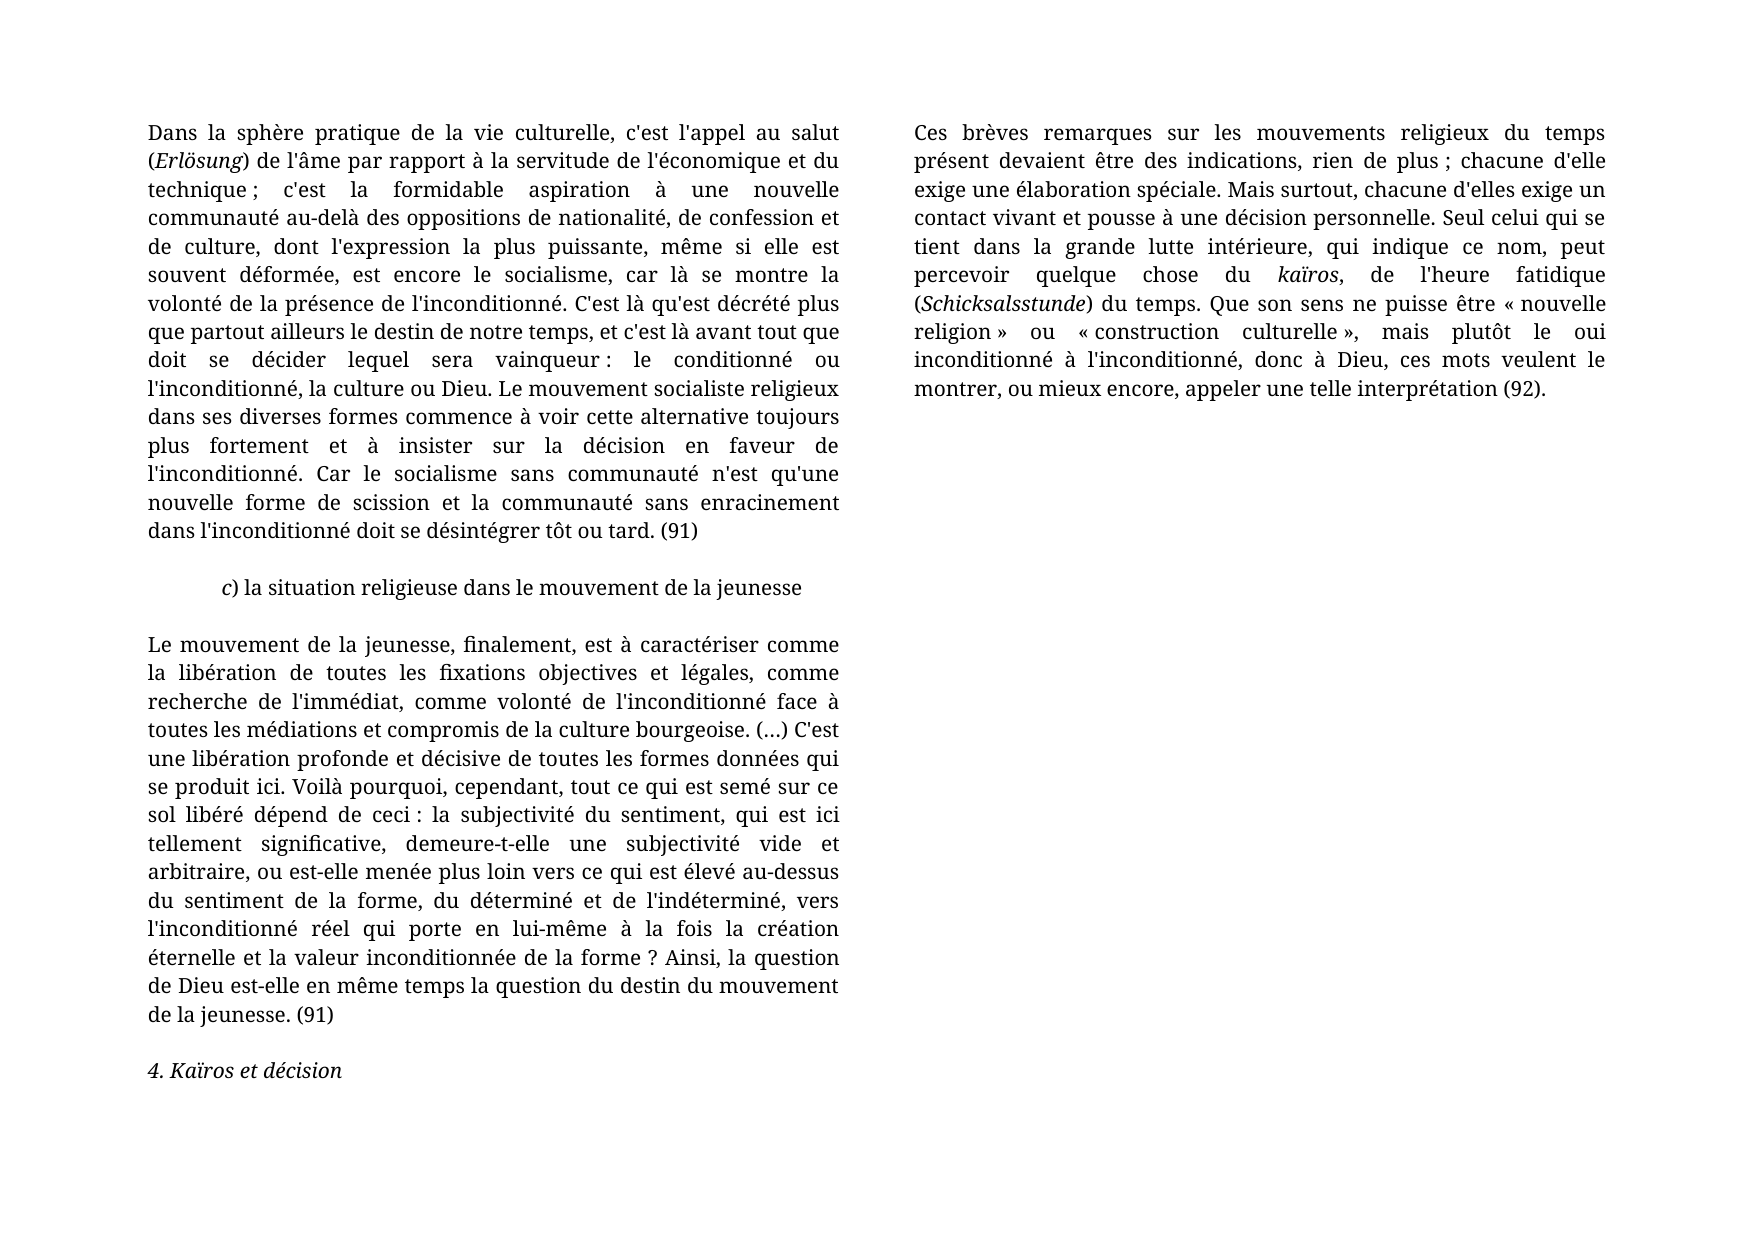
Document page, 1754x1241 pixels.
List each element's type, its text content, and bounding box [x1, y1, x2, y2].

text Le mouvement de la jeunesse, finalement, est à caractériser comme la libération de toutes les fixations objectives et légales, comme recherche de l'immédiat, comme volonté de l'inconditionné face à toutes les médiations et compromis de la culture bourgeoise. (…) C'est une libération profonde et décisive de toutes les formes données qui se produit ici. Voilà pourquoi, cependant, tout ce qui est semé sur ce sol libéré dépend de ceci : la subjectivité du sentiment, qui est ici tellement significative, demeure-t-elle une subjectivité vide et arbitraire, ou est-elle menée plus loin vers ce qui est élevé au-dessus du sentiment de la forme, du déterminé et de l'indéterminé, vers l'inconditionné réel qui porte en lui-même à la fois la création éternelle et la valeur inconditionnée de la forme ? Ainsi, la question de Dieu est-elle en même temps la question du destin du mouvement de la jeunesse. (91) [148, 630, 840, 1028]
text Dans la sphère pratique de la vie culturelle, c'est l'appel au salut (Erlösung) de l'âme par rapport à la servitude de l'économique et du technique ; c'est la formidable aspiration à une nouvelle communauté au-delà des oppositions de nationalité, de confession et de culture, dont l'expression la plus puissante, même si elle est souvent déformée, est encore le socialisme, car là se montre la volonté de la présence de l'inconditionné. C'est là qu'est décrété plus que partout ailleurs le destin de notre temps, et c'est là avant tout que doit se décider lequel sera vainqueur : le conditionné ou l'inconditionné, la culture ou Dieu. Le mouvement socialiste religieux dans ses diverses formes commence à voir cette alternative toujours plus fortement et à insister sur la décision en faveur de l'inconditionné. Car le socialisme sans communauté n'est qu'une nouvelle forme de scission et la communauté sans enracinement dans l'inconditionné doit se désintégrer tôt ou tard. (91) [148, 118, 840, 545]
text 4. Kaïros et décision [148, 1057, 840, 1085]
text Ces brèves remarques sur les mouvements religieux du temps présent devaient être des indications, rien de plus ; chacune d'elle exige une élaboration spéciale. Mais surtout, chacune d'elles exige un contact vivant et pousse à une décision personnelle. Seul celui qui se tient dans la grande lutte intérieure, qui indique ce nom, peut percevoir quelque chose du kaïros, de l'heure fatidique (Schicksalsstunde) du temps. Que son sens ne puisse être « nouvelle religion » ou « construction culturelle », mais plutôt le oui inconditionné à l'inconditionné, donc à Dieu, ces mots veulent le montrer, ou mieux encore, appeler une telle interprétation (92). [914, 118, 1606, 402]
text c) la situation religieuse dans le mouvement de la jeunesse [148, 573, 840, 602]
